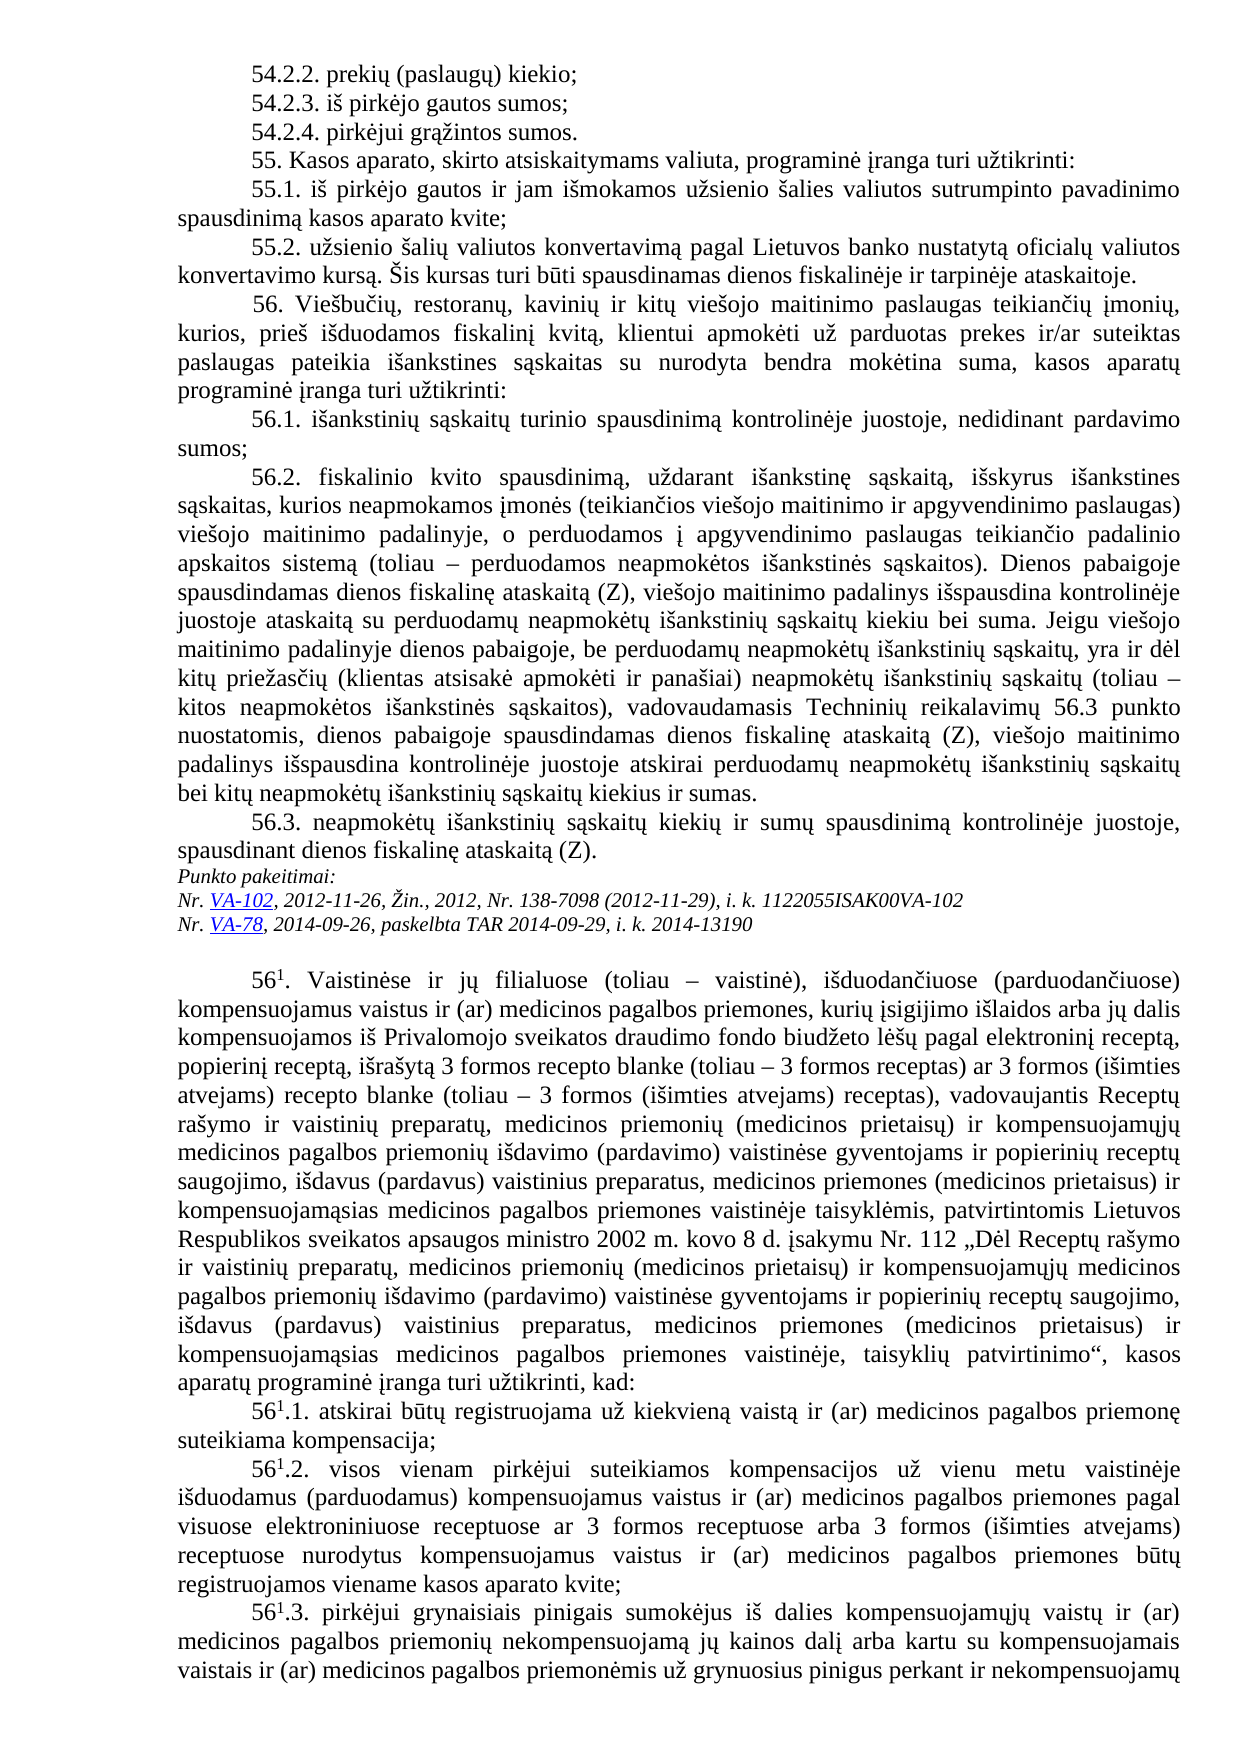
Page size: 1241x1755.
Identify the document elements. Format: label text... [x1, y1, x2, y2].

text 55.1. iš pirkėjo gautos ir jam išmokamos užsienio šalies valiutos sutrumpinto pavadinimo spausdinimą kasos aparato kvite; [177, 174, 1181, 232]
text 55. Kasos aparato, skirto atsiskaitymams valiuta, programinė įranga turi užtikrinti: [177, 145, 1181, 174]
text 561.2. visos vienam pirkėjui suteikiamos kompensacijos už vienu metu vaistinėje išduodamus (parduodamus) kompensuojamus vaistus ir (ar) medicinos pagalbos priemones pagal visuose elektroniniuose receptuose ar 3 formos receptuose arba 3 formos (išimties atvejams) receptuose nurodytus kompensuojamus vaistus ir (ar) medicinos pagalbos priemones būtų registruojamos viename kasos aparato kvite; [177, 1454, 1181, 1597]
text Punkto pakeitimai: [177, 864, 1181, 888]
text 561.1. atskirai būtų registruojama už kiekvieną vaistą ir (ar) medicinos pagalbos priemonę suteikiama kompensacija; [177, 1396, 1181, 1454]
text 54.2.3. iš pirkėjo gautos sumos; [177, 88, 1181, 117]
text 54.2.4. pirkėjui grąžintos sumos. [177, 117, 1181, 145]
text Nr. VA-102, 2012-11-26, Žin., 2012, Nr. 138-7098 (2012-11-29), i. k. 1122055ISAK00VA-102 [177, 888, 1181, 912]
text 56.2. fiskalinio kvito spausdinimą, uždarant išankstinę sąskaitą, išskyrus išankstines sąskaitas, kurios neapmokamos įmonės (teikiančios viešojo maitinimo ir apgyvendinimo paslaugas) viešojo maitinimo padalinyje, o perduodamos į apgyvendinimo paslaugas teikiančio padalinio apskaitos sistemą (toliau – perduodamos neapmokėtos išankstinės sąskaitos). Dienos pabaigoje spausdindamas dienos fiskalinę ataskaitą (Z), viešojo maitinimo padalinys išspausdina kontrolinėje juostoje ataskaitą su perduodamų neapmokėtų išankstinių sąskaitų kiekiu bei suma. Jeigu viešojo maitinimo padalinyje dienos pabaigoje, be perduodamų neapmokėtų išankstinių sąskaitų, yra ir dėl kitų priežasčių (klientas atsisakė apmokėti ir panašiai) neapmokėtų išankstinių sąskaitų (toliau – kitos neapmokėtos išankstinės sąskaitos), vadovaudamasis Techninių reikalavimų 56.3 punkto nuostatomis, dienos pabaigoje spausdindamas dienos fiskalinę ataskaitą (Z), viešojo maitinimo padalinys išspausdina kontrolinėje juostoje atskirai perduodamų neapmokėtų išankstinių sąskaitų bei kitų neapmokėtų išankstinių sąskaitų kiekius ir sumas. [177, 462, 1181, 807]
text 561. Vaistinėse ir jų filialuose (toliau – vaistinė), išduodančiuose (parduodančiuose) kompensuojamus vaistus ir (ar) medicinos pagalbos priemones, kurių įsigijimo išlaidos arba jų dalis kompensuojamos iš Privalomojo sveikatos draudimo fondo biudžeto lėšų pagal elektroninį receptą, popierinį receptą, išrašytą 3 formos recepto blanke (toliau – 3 formos receptas) ar 3 formos (išimties atvejams) recepto blanke (toliau – 3 formos (išimties atvejams) receptas), vadovaujantis Receptų rašymo ir vaistinių preparatų, medicinos priemonių (medicinos prietaisų) ir kompensuojamųjų medicinos pagalbos priemonių išdavimo (pardavimo) vaistinėse gyventojams ir popierinių receptų saugojimo, išdavus (pardavus) vaistinius preparatus, medicinos priemones (medicinos prietaisus) ir kompensuojamąsias medicinos pagalbos priemones vaistinėje taisyklėmis, patvirtintomis Lietuvos Respublikos sveikatos apsaugos ministro 2002 m. kovo 8 d. įsakymu Nr. 112 „Dėl Receptų rašymo ir vaistinių preparatų, medicinos priemonių (medicinos prietaisų) ir kompensuojamųjų medicinos pagalbos priemonių išdavimo (pardavimo) vaistinėse gyventojams ir popierinių receptų saugojimo, išdavus (pardavus) vaistinius preparatus, medicinos priemones (medicinos prietaisus) ir kompensuojamąsias medicinos pagalbos priemones vaistinėje, taisyklių patvirtinimo“, kasos aparatų programinė įranga turi užtikrinti, kad: [177, 965, 1181, 1396]
text 561.3. pirkėjui grynaisiais pinigais sumokėjus iš dalies kompensuojamųjų vaistų ir (ar) medicinos pagalbos priemonių nekompensuojamą jų kainos dalį arba kartu su kompensuojamais vaistais ir (ar) medicinos pagalbos priemonėmis už grynuosius pinigus perkant ir nekompensuojamų [177, 1597, 1181, 1684]
text 56. Viešbučių, restoranų, kavinių ir kitų viešojo maitinimo paslaugas teikiančių įmonių, kurios, prieš išduodamos fiskalinį kvitą, klientui apmokėti už parduotas prekes ir/ar suteiktas paslaugas pateikia išankstines sąskaitas su nurodyta bendra mokėtina suma, kasos aparatų programinė įranga turi užtikrinti: [177, 289, 1181, 404]
text Nr. VA-78, 2014-09-26, paskelbta TAR 2014-09-29, i. k. 2014-13190 [177, 912, 1181, 936]
text 54.2.2. prekių (paslaugų) kiekio; [177, 59, 1181, 88]
text 55.2. užsienio šalių valiutos konvertavimą pagal Lietuvos banko nustatytą oficialų valiutos konvertavimo kursą. Šis kursas turi būti spausdinamas dienos fiskalinėje ir tarpinėje ataskaitoje. [177, 232, 1181, 289]
text 56.3. neapmokėtų išankstinių sąskaitų kiekių ir sumų spausdinimą kontrolinėje juostoje, spausdinant dienos fiskalinę ataskaitą (Z). [177, 807, 1181, 864]
text 56.1. išankstinių sąskaitų turinio spausdinimą kontrolinėje juostoje, nedidinant pardavimo sumos; [177, 404, 1181, 462]
